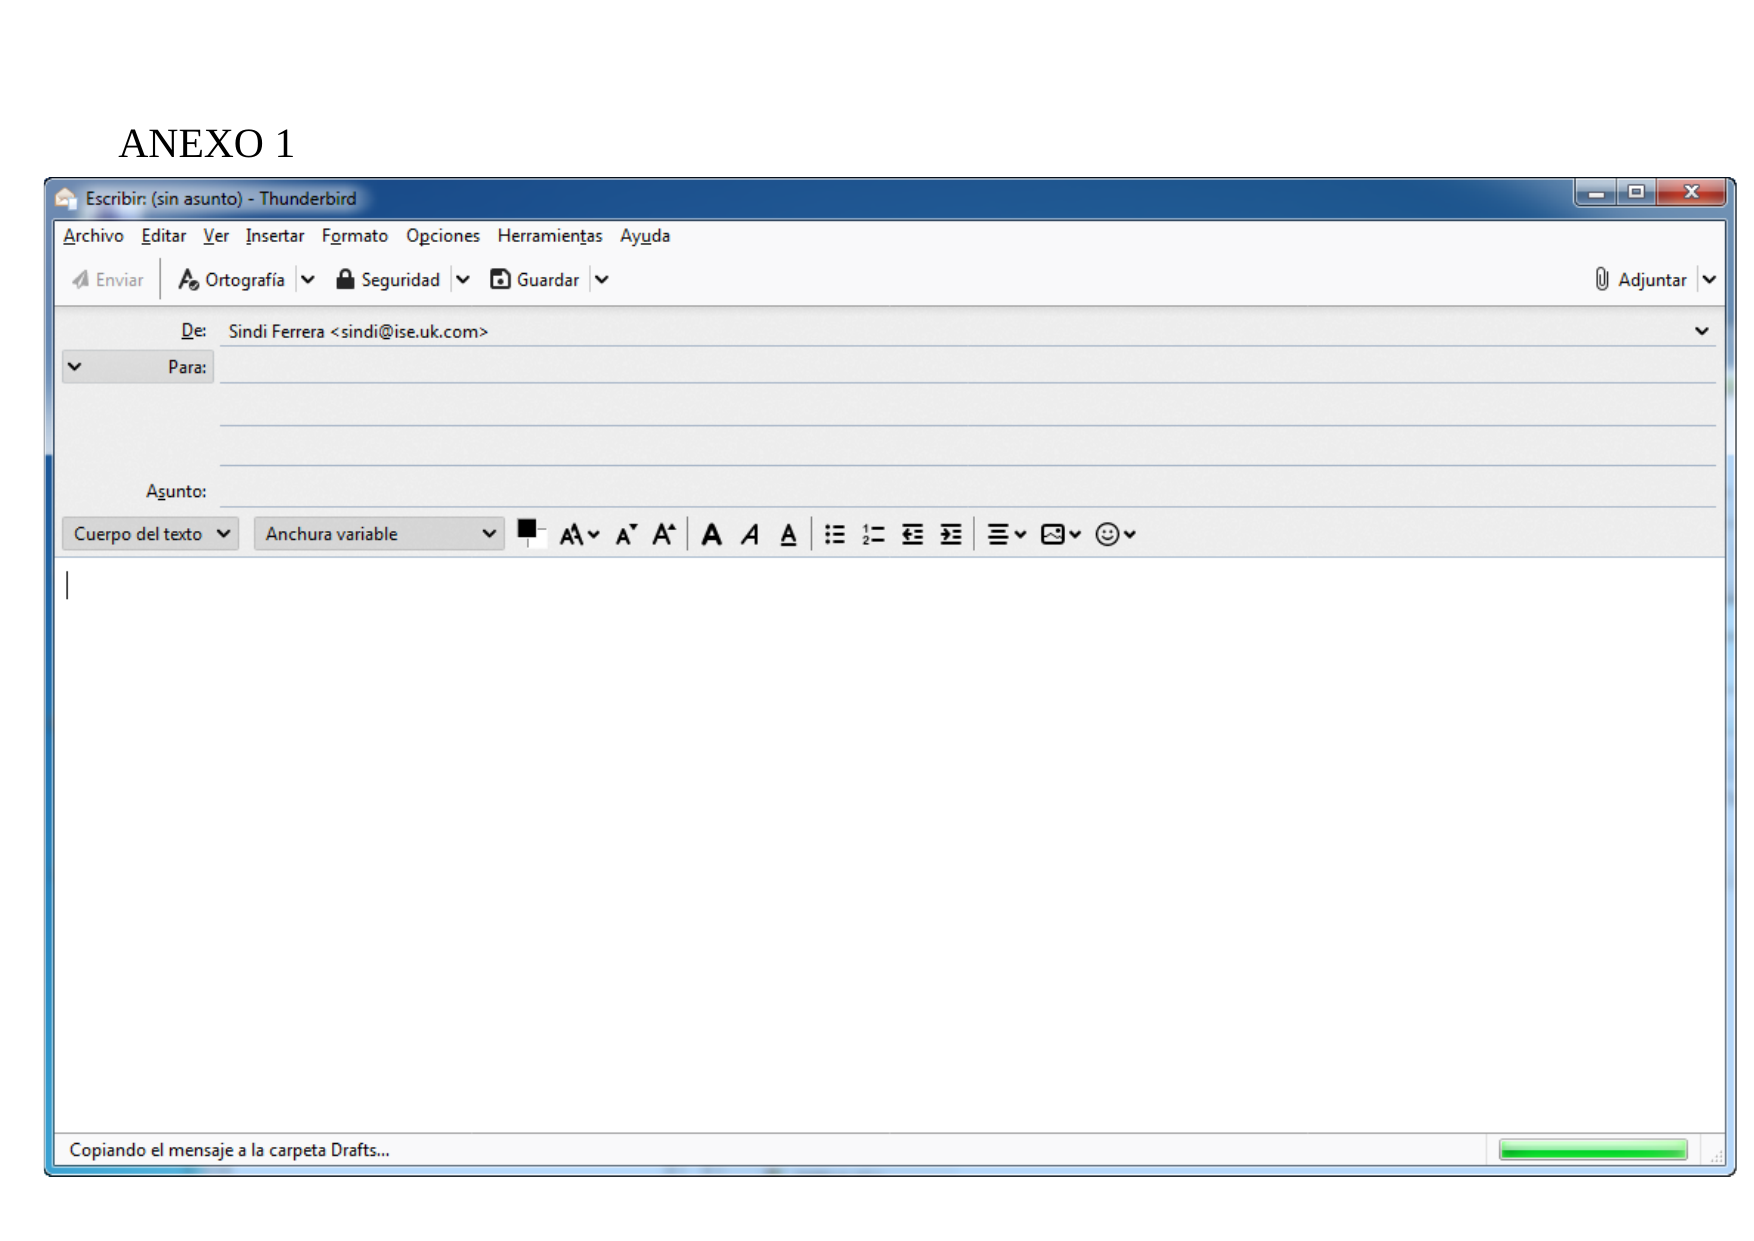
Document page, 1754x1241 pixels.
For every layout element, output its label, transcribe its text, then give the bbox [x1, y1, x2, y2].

picture [43, 177, 1737, 1177]
text ANEXO 1 [118, 118, 1636, 166]
